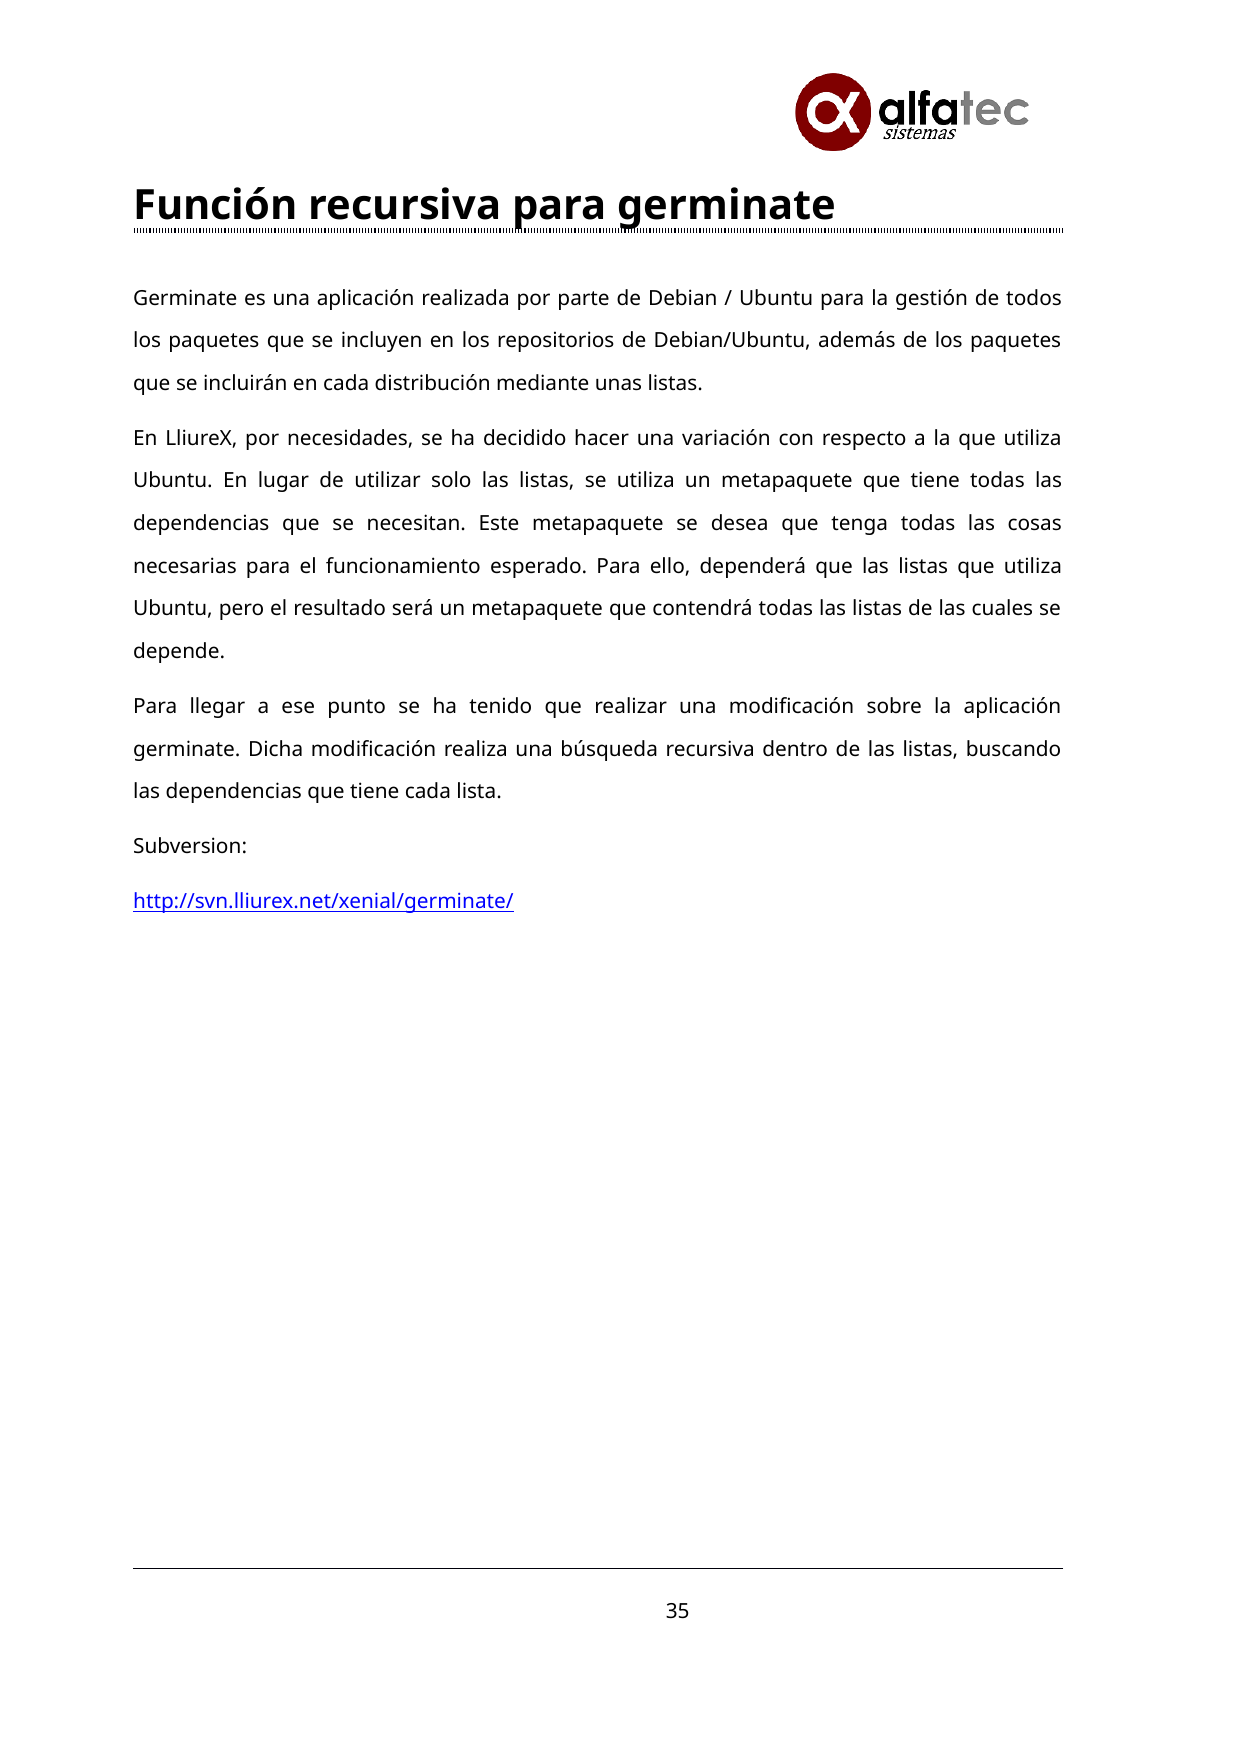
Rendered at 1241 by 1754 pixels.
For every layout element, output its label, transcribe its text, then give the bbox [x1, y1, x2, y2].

picture [795, 73, 1031, 151]
text Subversion: [133, 831, 1063, 860]
subtitle Función recursiva para germinate [133, 193, 1063, 233]
text http://svn.lliurex.net/xenial/germinate/ [133, 887, 1063, 915]
text Para llegar a ese punto se ha tenido que realizar una modificación sobre la aplicación germinate. Dicha modificación realiza una búsqueda recursiva dentro de las listas, buscando las dependencias que tiene cada lista. [133, 691, 1063, 805]
text Germinate es una aplicación realizada por parte de Debian / Ubuntu para la gestión de todos los paquetes que se incluyen en los repositorios de Debian/Ubuntu, además de los paquetes que se incluirán en cada distribución mediante unas listas. [133, 283, 1063, 396]
text En LliureX, por necesidades, se ha decidido hacer una variación con respecto a la que utiliza Ubuntu. En lugar de utilizar solo las listas, se utiliza un metapaquete que tiene todas las dependencias que se necesitan. Este metapaquete se desea que tenga todas las cosas necesarias para el funcionamiento esperado. Para ello, dependerá que las listas que utiliza Ubuntu, pero el resultado será un metapaquete que contendrá todas las listas de las cuales se depende. [133, 423, 1063, 664]
